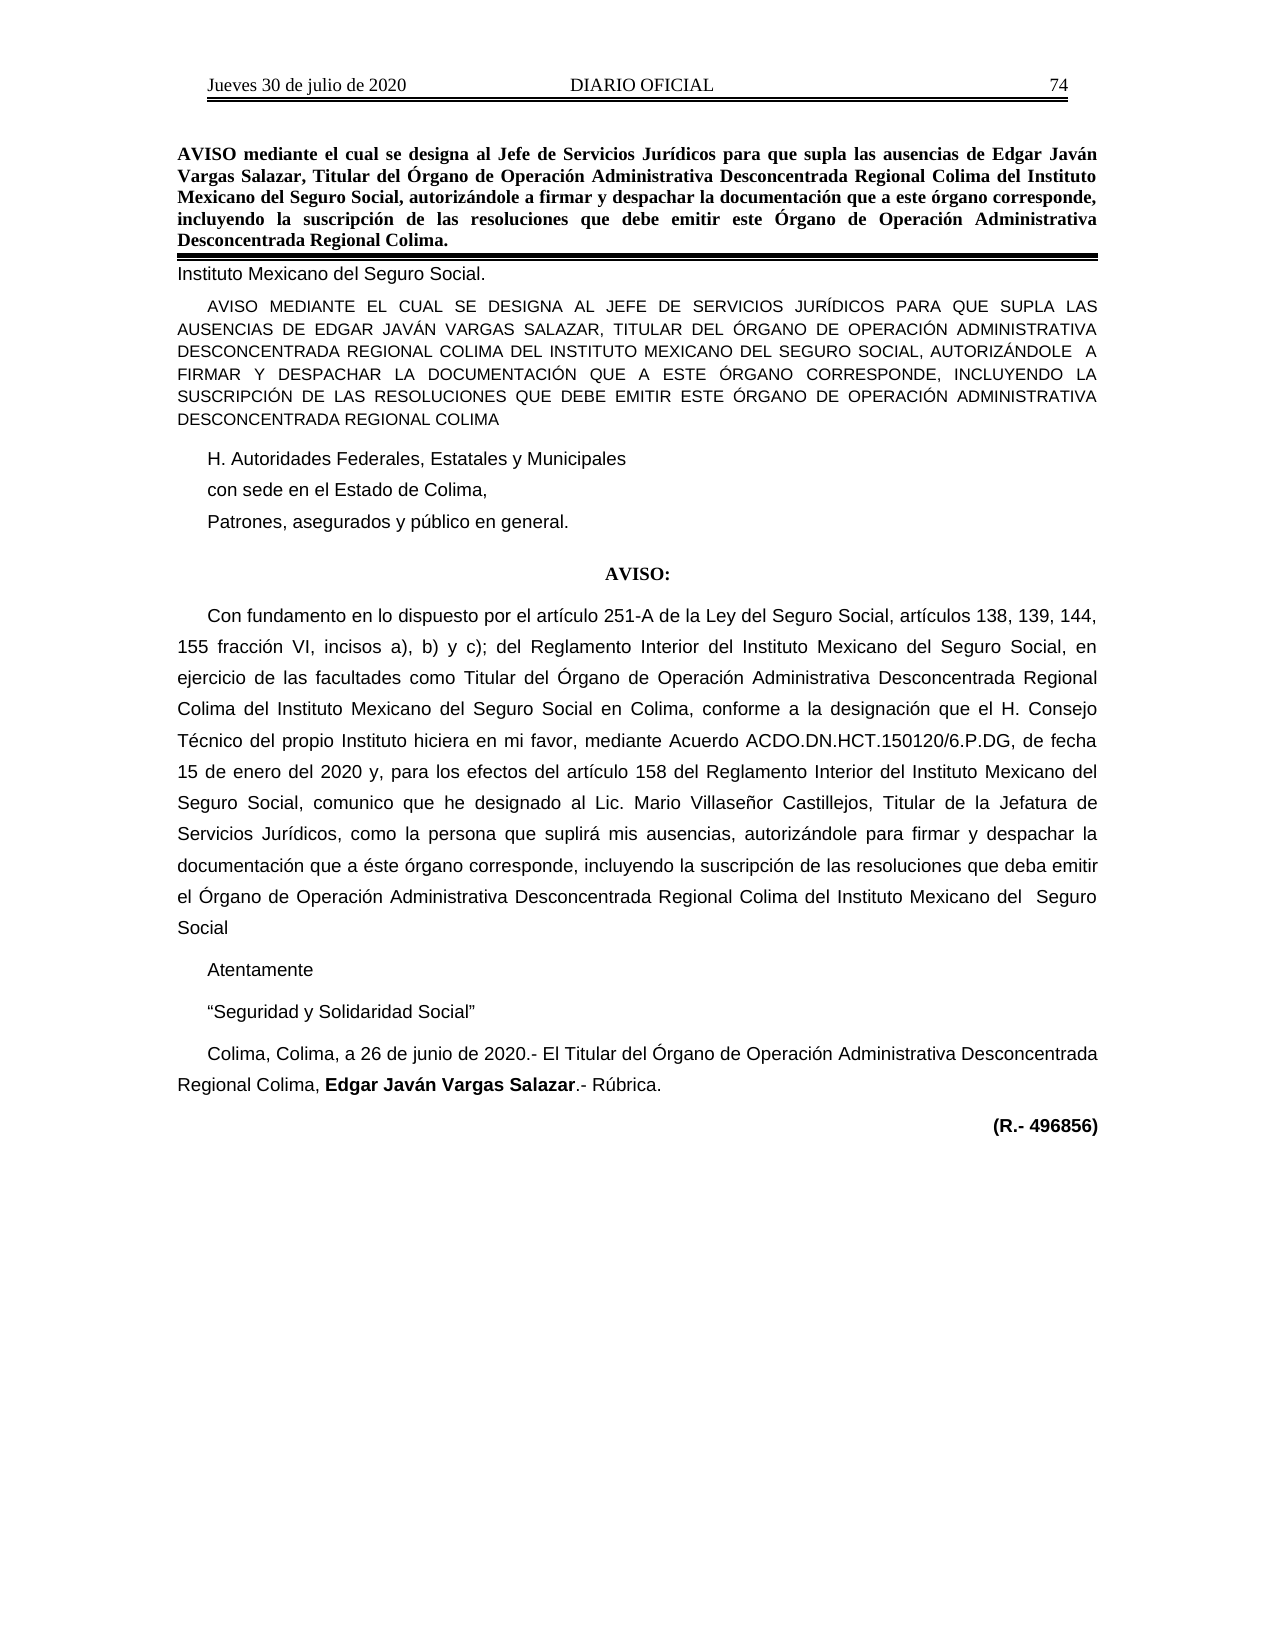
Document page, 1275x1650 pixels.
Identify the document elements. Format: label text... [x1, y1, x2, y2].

text Con fundamento en lo dispuesto por el artículo 251-A de la Ley del Seguro Social, artículos 138, 139, 144, 155 fracción VI, incisos a), b) y c); del Reglamento Interior del Instituto Mexicano del Seguro Social, en ejercicio de las facultades como Titular del Órgano de Operación Administrativa Desconcentrada Regional Colima del Instituto Mexicano del Seguro Social en Colima, conforme a la designación que el H. Consejo Técnico del propio Instituto hiciera en mi favor, mediante Acuerdo ACDO.DN.HCT.150120/6.P.DG, de fecha 15 de enero del 2020 y, para los efectos del artículo 158 del Reglamento Interior del Instituto Mexicano del Seguro Social, comunico que he designado al Lic. Mario Villaseñor Castillejos, Titular de la Jefatura de Servicios Jurídicos, como la persona que suplirá mis ausencias, autorizándole para firmar y despachar la documentación que a éste órgano corresponde, incluyendo la suscripción de las resoluciones que deba emitir el Órgano de Operación Administrativa Desconcentrada Regional Colima del Instituto Mexicano del Seguro Social [177, 597, 1098, 941]
text con sede en el Estado de Colima, [177, 472, 1098, 503]
text Patrones, asegurados y público en general. [177, 503, 1098, 534]
text (R.- 496856) [177, 1108, 1098, 1139]
text Instituto Mexicano del Seguro Social. [177, 261, 1098, 284]
text “Seguridad y Solidaridad Social” [177, 993, 1098, 1024]
text Atentamente [177, 951, 1098, 983]
text H. Autoridades Federales, Estatales y Municipales [177, 441, 1098, 472]
text AVISO MEDIANTE EL CUAL SE DESIGNA AL JEFE DE SERVICIOS JURÍDICOS PARA QUE SUPLA LAS AUSENCIAS DE EDGAR JAVÁN VARGAS SALAZAR, TITULAR DEL ÓRGANO DE OPERACIÓN ADMINISTRATIVA DESCONCENTRADA REGIONAL COLIMA DEL INSTITUTO MEXICANO DEL SEGURO SOCIAL, AUTORIZÁNDOLE A FIRMAR Y DESPACHAR LA DOCUMENTACIÓN QUE A ESTE ÓRGANO CORRESPONDE, INCLUYENDO LA SUSCRIPCIÓN DE LAS RESOLUCIONES QUE DEBE EMITIR ESTE ÓRGANO DE OPERACIÓN ADMINISTRATIVA DESCONCENTRADA REGIONAL COLIMA [177, 295, 1098, 430]
text Colima, Colima, a 26 de junio de 2020.- El Titular del Órgano de Operación Administrativa Desconcentrada Regional Colima, Edgar Javán Vargas Salazar.- Rúbrica. [177, 1035, 1098, 1097]
text AVISO mediante el cual se designa al Jefe de Servicios Jurídicos para que supla las ausencias de Edgar Javán Vargas Salazar, Titular del Órgano de Operación Administrativa Desconcentrada Regional Colima del Instituto Mexicano del Seguro Social, autorizándole a firmar y despachar la documentación que a este órgano corresponde, incluyendo la suscripción de las resoluciones que debe emitir este Órgano de Operación Administrativa Desconcentrada Regional Colima. [177, 143, 1098, 253]
text AVISO: [177, 555, 1098, 587]
